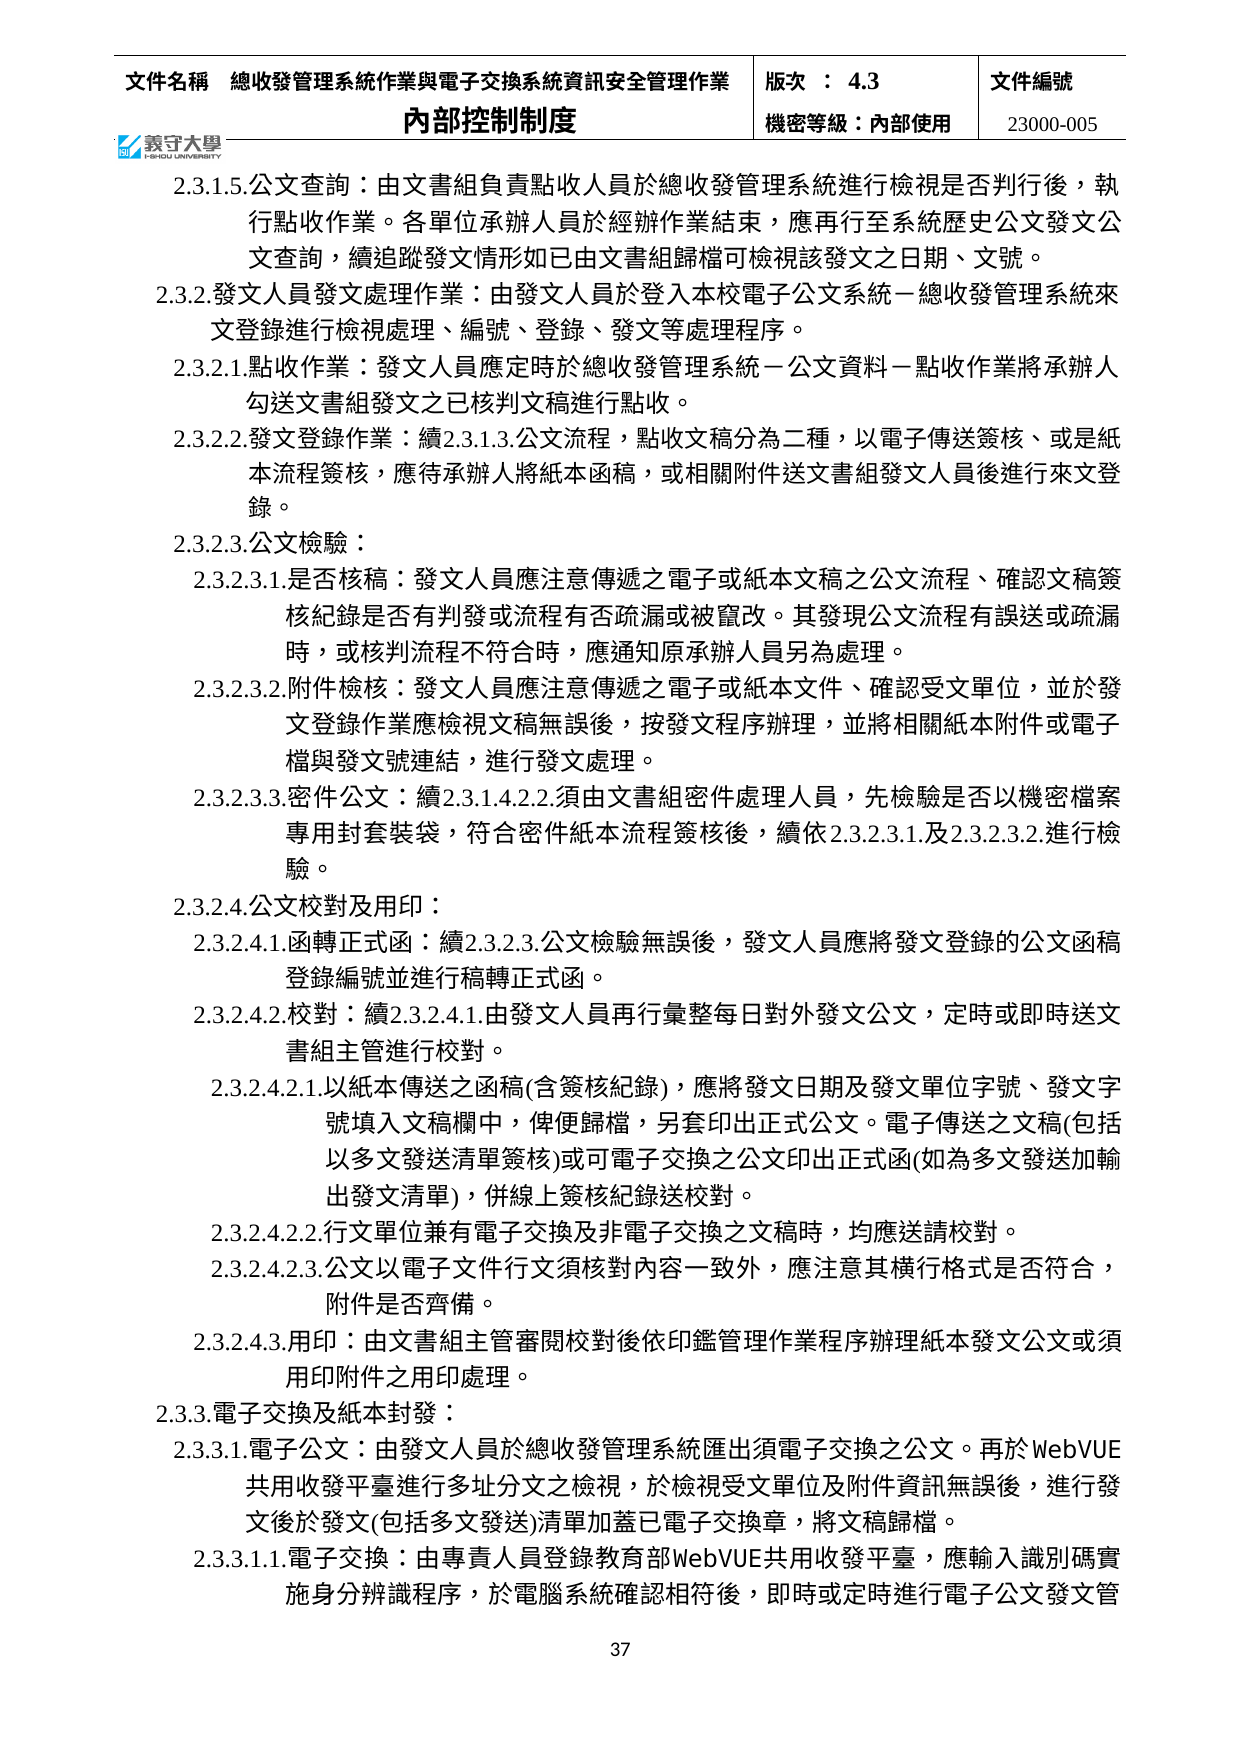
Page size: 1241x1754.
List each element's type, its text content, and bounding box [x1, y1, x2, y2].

text 2.3.2.發文人員發文處理作業：由發文人員於登入本校電子公文系統－總收發管理系統來文登錄進行檢視處理、編號、登錄、發文等處理程序。 [156, 274, 1122, 347]
text 2.3.2.1.點收作業：發文人員應定時於總收發管理系統－公文資料－點收作業將承辦人勾送文書組發文之已核判文稿進行點收。 [173, 347, 1122, 419]
text 2.3.2.4.2.校對：續2.3.2.4.1.由發文人員再行彙整每日對外發文公文，定時或即時送文書組主管進行校對。 [193, 995, 1122, 1067]
text 2.3.2.3.1.是否核稿：發文人員應注意傳遞之電子或紙本文稿之公文流程、確認文稿簽核紀錄是否有判發或流程有否疏漏或被竄改。其發現公文流程有誤送或疏漏時，或核判流程不符合時，應通知原承辦人員另為處理。 [193, 560, 1122, 668]
text 2.3.2.4.3.用印：由文書組主管審閱校對後依印鑑管理作業程序辦理紙本發文公文或須用印附件之用印處理。 [193, 1321, 1122, 1393]
text 2.3.2.4.1.函轉正式函：續2.3.2.3.公文檢驗無誤後，發文人員應將發文登錄的公文函稿登錄編號並進行稿轉正式函。 [193, 922, 1122, 995]
text 2.3.2.4.2.1.以紙本傳送之函稿(含簽核紀錄)，應將發文日期及發文單位字號、發文字號填入文稿欄中，俾便歸檔，另套印出正式公文。電子傳送之文稿(包括以多文發送清單簽核)或可電子交換之公文印出正式函(如為多文發送加輸出發文清單)，併線上簽核紀錄送校對。 [211, 1067, 1122, 1212]
text 2.3.2.4.2.3.公文以電子文件行文須核對內容一致外，應注意其横行格式是否符合，附件是否齊備。 [211, 1248, 1122, 1321]
text 2.3.2.2.發文登錄作業：續2.3.1.3.公文流程，點收文稿分為二種，以電子傳送簽核、或是紙本流程簽核，應待承辦人將紙本函稿，或相關附件送文書組發文人員後進行來文登錄。 [173, 419, 1122, 523]
text 2.3.2.4.公文校對及用印： [173, 886, 1122, 922]
text 2.3.2.4.2.2.行文單位兼有電子交換及非電子交換之文稿時，均應送請校對。 [211, 1212, 1122, 1248]
text 2.3.1.5.公文查詢：由文書組負責點收人員於總收發管理系統進行檢視是否判行後，執行點收作業。各單位承辦人員於經辦作業結束，應再行至系統歷史公文發文公文查詢，續追蹤發文情形如已由文書組歸檔可檢視該發文之日期、文號。 [173, 166, 1122, 274]
text 2.3.2.3.公文檢驗： [173, 523, 1122, 560]
text 2.3.3.電子交換及紙本封發： [156, 1393, 1122, 1430]
text 2.3.2.3.3.密件公文：續2.3.1.4.2.2.須由文書組密件處理人員，先檢驗是否以機密檔案專用封套裝袋，符合密件紙本流程簽核後，續依2.3.2.3.1.及2.3.2.3.2.進行檢驗。 [193, 777, 1122, 886]
text 2.3.3.1.1.電子交換：由專責人員登錄教育部WebVUE共用收發平臺，應輸入識別碼實施身分辨識程序，於電腦系統確認相符後，即時或定時進行電子公文發文管 [193, 1538, 1122, 1611]
text 2.3.2.3.2.附件檢核：發文人員應注意傳遞之電子或紙本文件、確認受文單位，並於發文登錄作業應檢視文稿無誤後，按發文程序辦理，並將相關紙本附件或電子檔與發文號連結，進行發文處理。 [193, 668, 1122, 777]
text 2.3.3.1.電子公文：由發文人員於總收發管理系統匯出須電子交換之公文。再於WebVUE共用收發平臺進行多址分文之檢視，於檢視受文單位及附件資訊無誤後，進行發文後於發文(包括多文發送)清單加蓋已電子交換章，將文稿歸檔。 [173, 1430, 1122, 1538]
